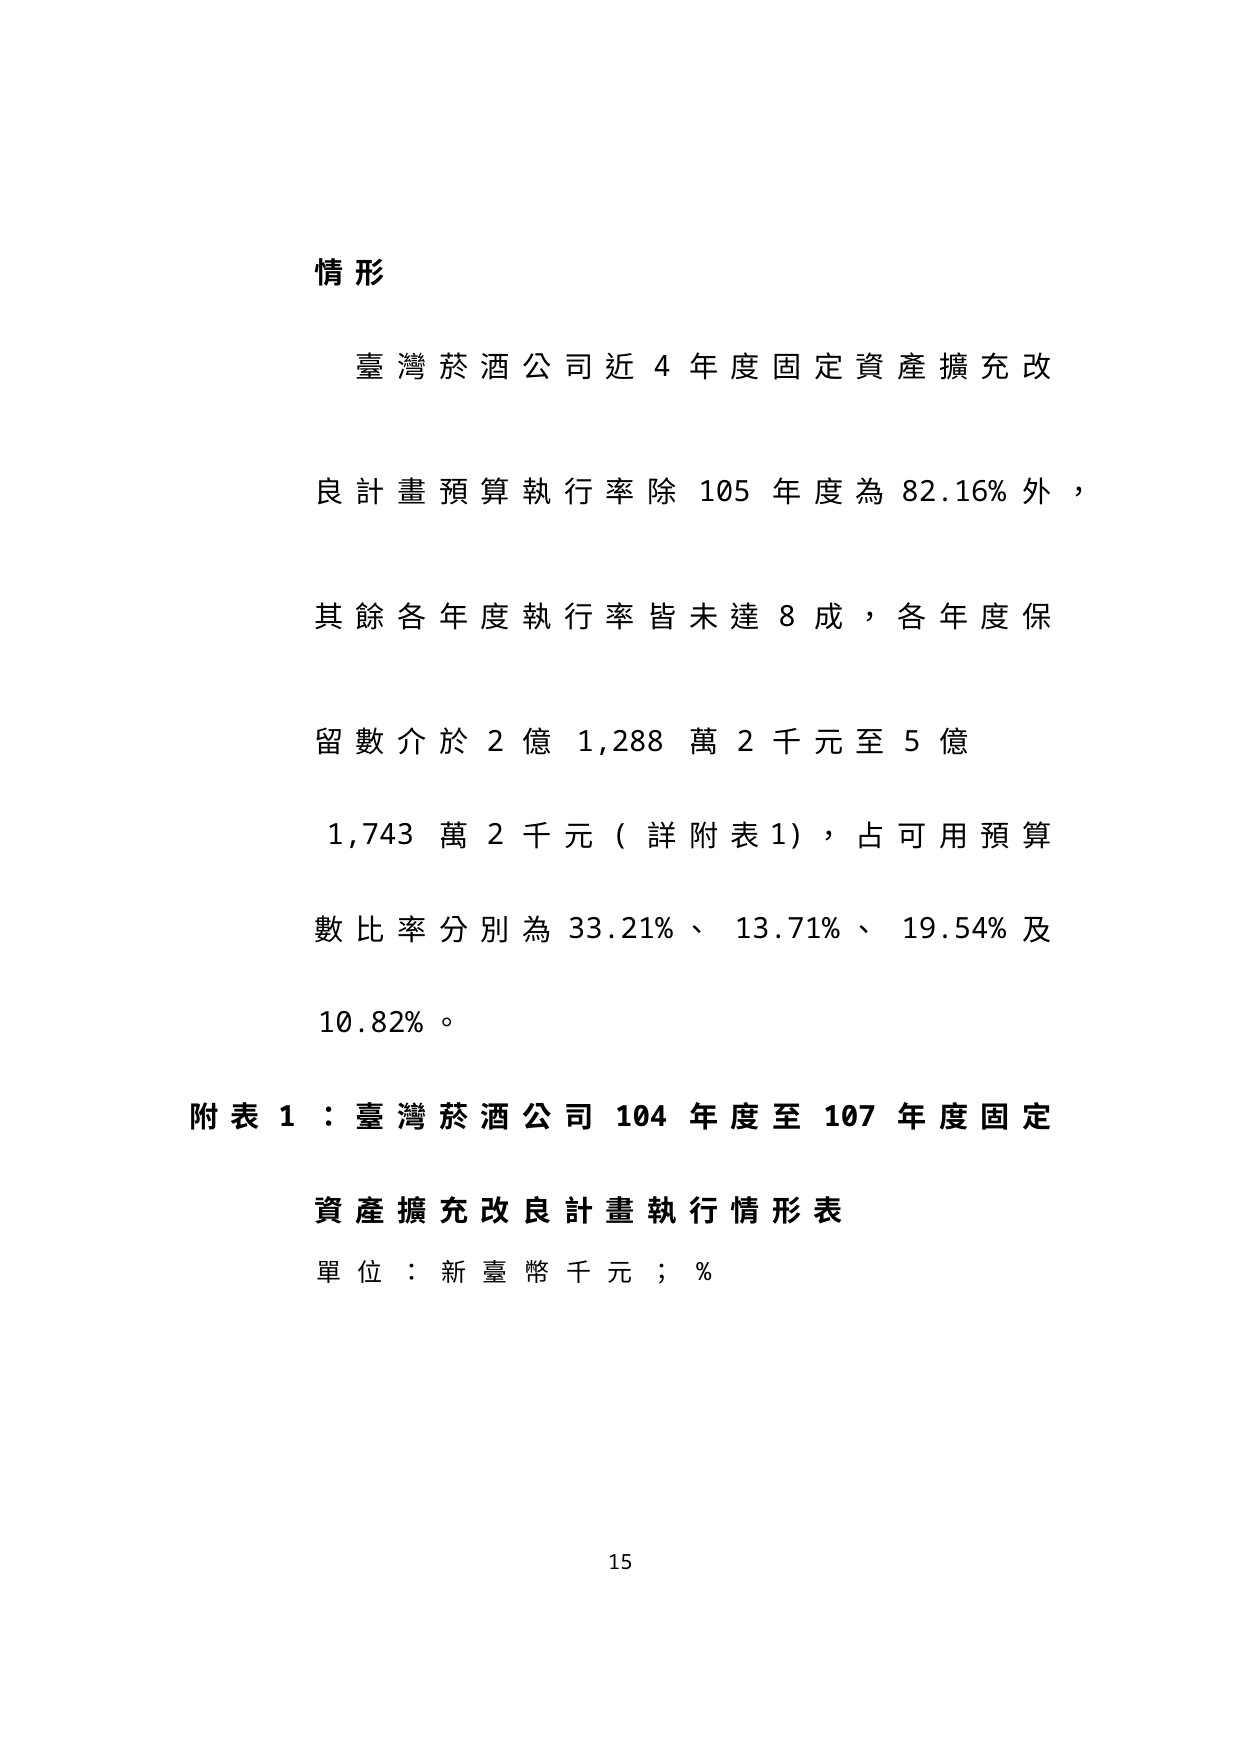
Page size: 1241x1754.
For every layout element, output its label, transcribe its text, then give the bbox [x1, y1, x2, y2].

text 情形 [242, 229, 1058, 292]
text 附表1：臺灣菸酒公司104年度至107年度固定資產擴充改良計畫執行情形表 單位：新臺幣千元；% [183, 1042, 1058, 1292]
text 臺灣菸酒公司近4年度固定資產擴充改良計畫預算執行率除105年度為82.16%外，其餘各年度執行率皆未達8成，各年度保留數介於2億1,288萬2千元至5億1,743萬2千元(詳附表1)，占可用預算數比率分別為33.21%、13.71%、19.54%及10.82%。 [271, 292, 1058, 1042]
